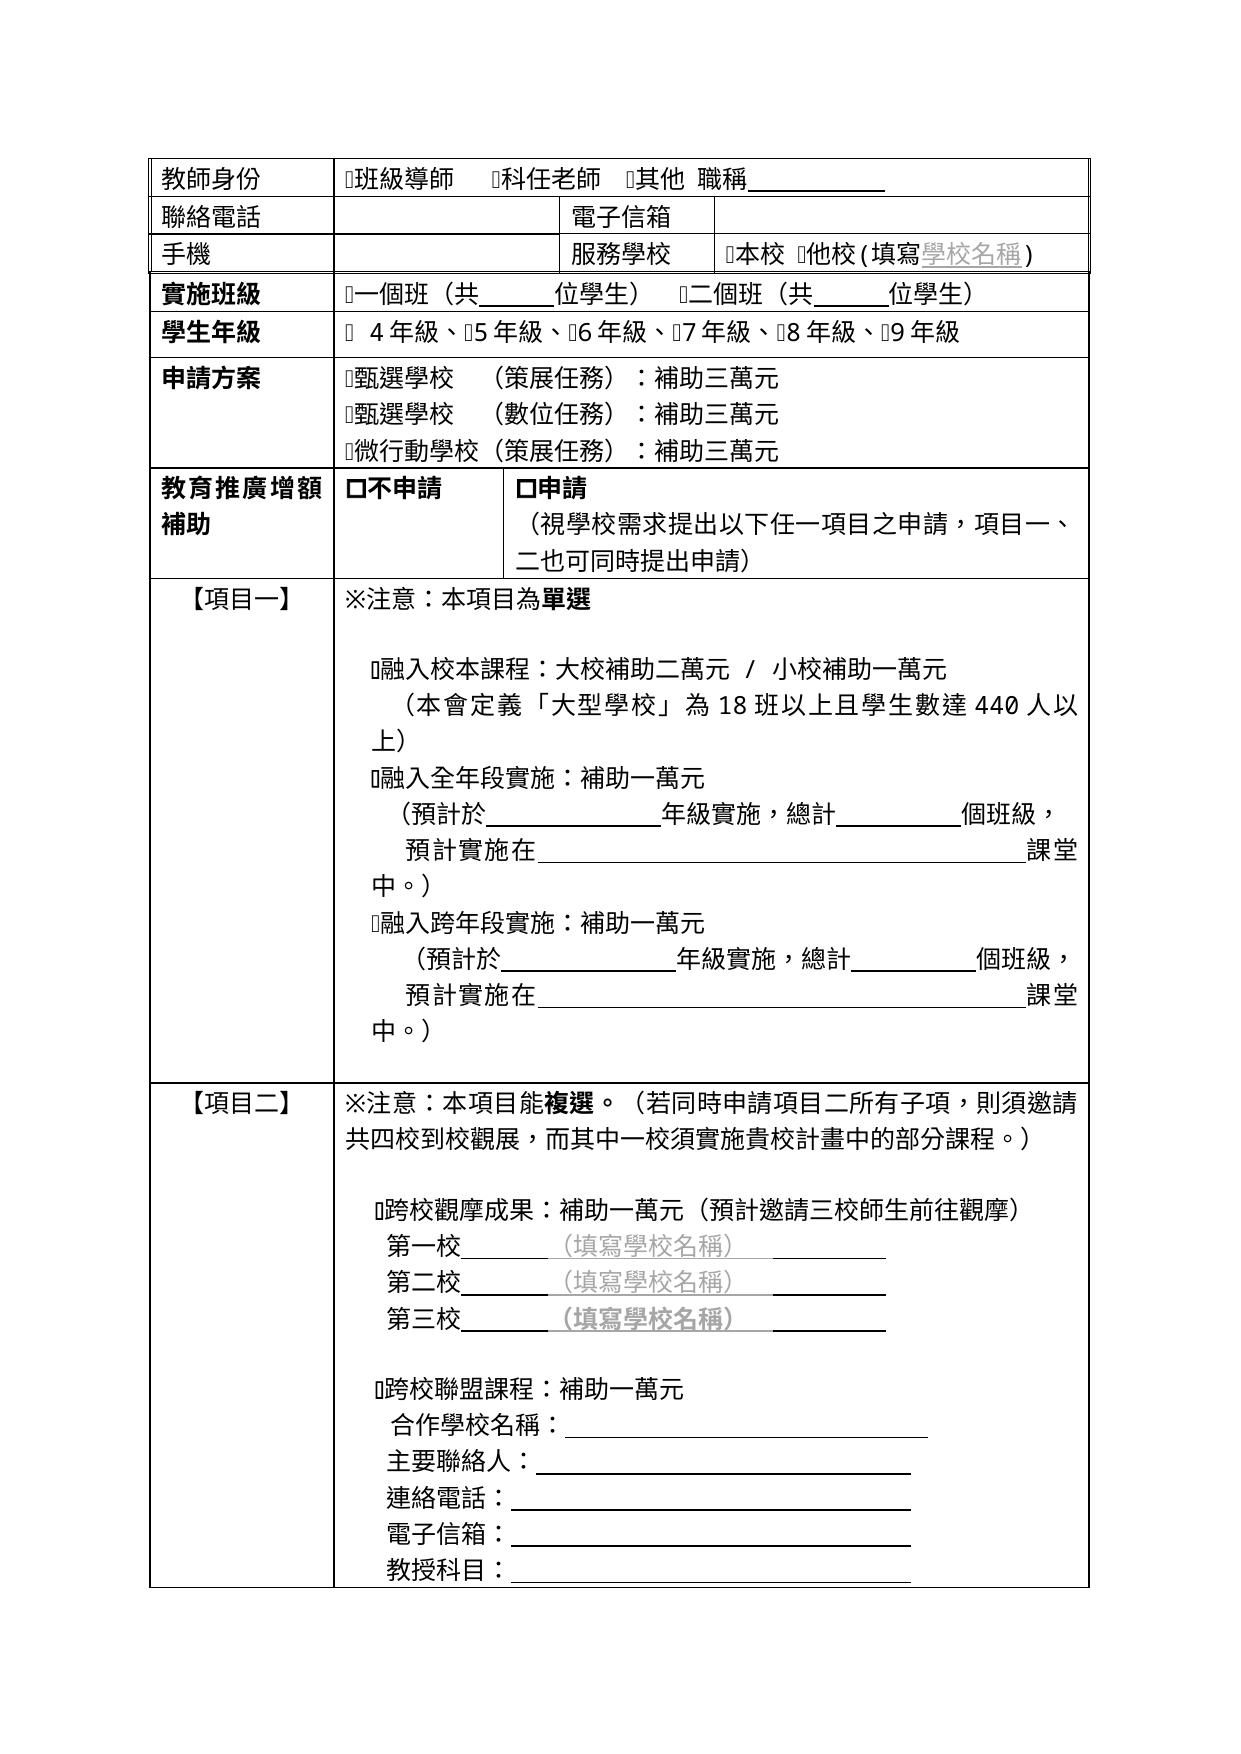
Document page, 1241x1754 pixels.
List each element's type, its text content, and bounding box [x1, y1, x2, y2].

table_cell 【項目一】 [151, 579, 333, 1082]
table_cell ※注意：本項目為單選 融入校本課程：大校補助二萬元 / 小校補助一萬元 （本會定義「大型學校」為18班以上且學生數達440人以上） 融入全年段實施：補助一萬元 （預計於 年級實施，總計 個班級， 預計實施在 課堂中。） 融入跨年段實施：補助一萬元 （預計於 年級實施，總計 個班級， 預計實施在 課堂中。） [335, 579, 1088, 1082]
table_cell 學生年級 [151, 312, 333, 357]
table_cell 聯絡電話 [152, 197, 333, 233]
table_cell 教育推廣增額補助 [151, 469, 333, 577]
table_cell 一個班（共 位學生） 二個班（共 位學生） [335, 274, 1088, 311]
table_cell 不申請 [335, 469, 503, 577]
table_cell 本校 他校(填寫學校名稱) [715, 234, 1088, 271]
table_cell  4年級、5年級、6年級、7年級、8年級、9年級 [335, 312, 1088, 357]
table_cell 手機 [152, 235, 333, 271]
table_cell 申請 （視學校需求提出以下任一項目之申請，項目一、二也可同時提出申請） [504, 469, 1088, 577]
table_cell ※注意：本項目能複選。（若同時申請項目二所有子項，則須邀請共四校到校觀展，而其中一校須實施貴校計畫中的部分課程。） 跨校觀摩成果：補助一萬元（預計邀請三校師生前往觀摩） 第一校 （填寫學校名稱） 第二校 （填寫學校名稱） 第三校 （填寫學校名稱） 跨校聯盟課程：補助一萬元 合作學校名稱： 主要聯絡人： 連絡電話： 電子信箱： 教授科目： [335, 1084, 1088, 1587]
table_cell [335, 235, 559, 271]
table_cell 服務學校 [560, 234, 714, 271]
table_cell 申請方案 [151, 358, 333, 467]
table_cell 甄選學校 （策展任務）：補助三萬元 甄選學校 （數位任務）：補助三萬元 微行動學校（策展任務）：補助三萬元 [335, 358, 1088, 467]
table_cell 電子信箱 [560, 197, 714, 233]
table_cell [335, 197, 559, 233]
table_cell 【項目二】 [151, 1084, 333, 1587]
table_cell 班級導師 科任老師 其他 職稱 [335, 159, 1088, 196]
table_cell [715, 197, 1088, 233]
table_cell 實施班級 [151, 274, 333, 311]
table_cell 教師身份 [152, 159, 333, 196]
